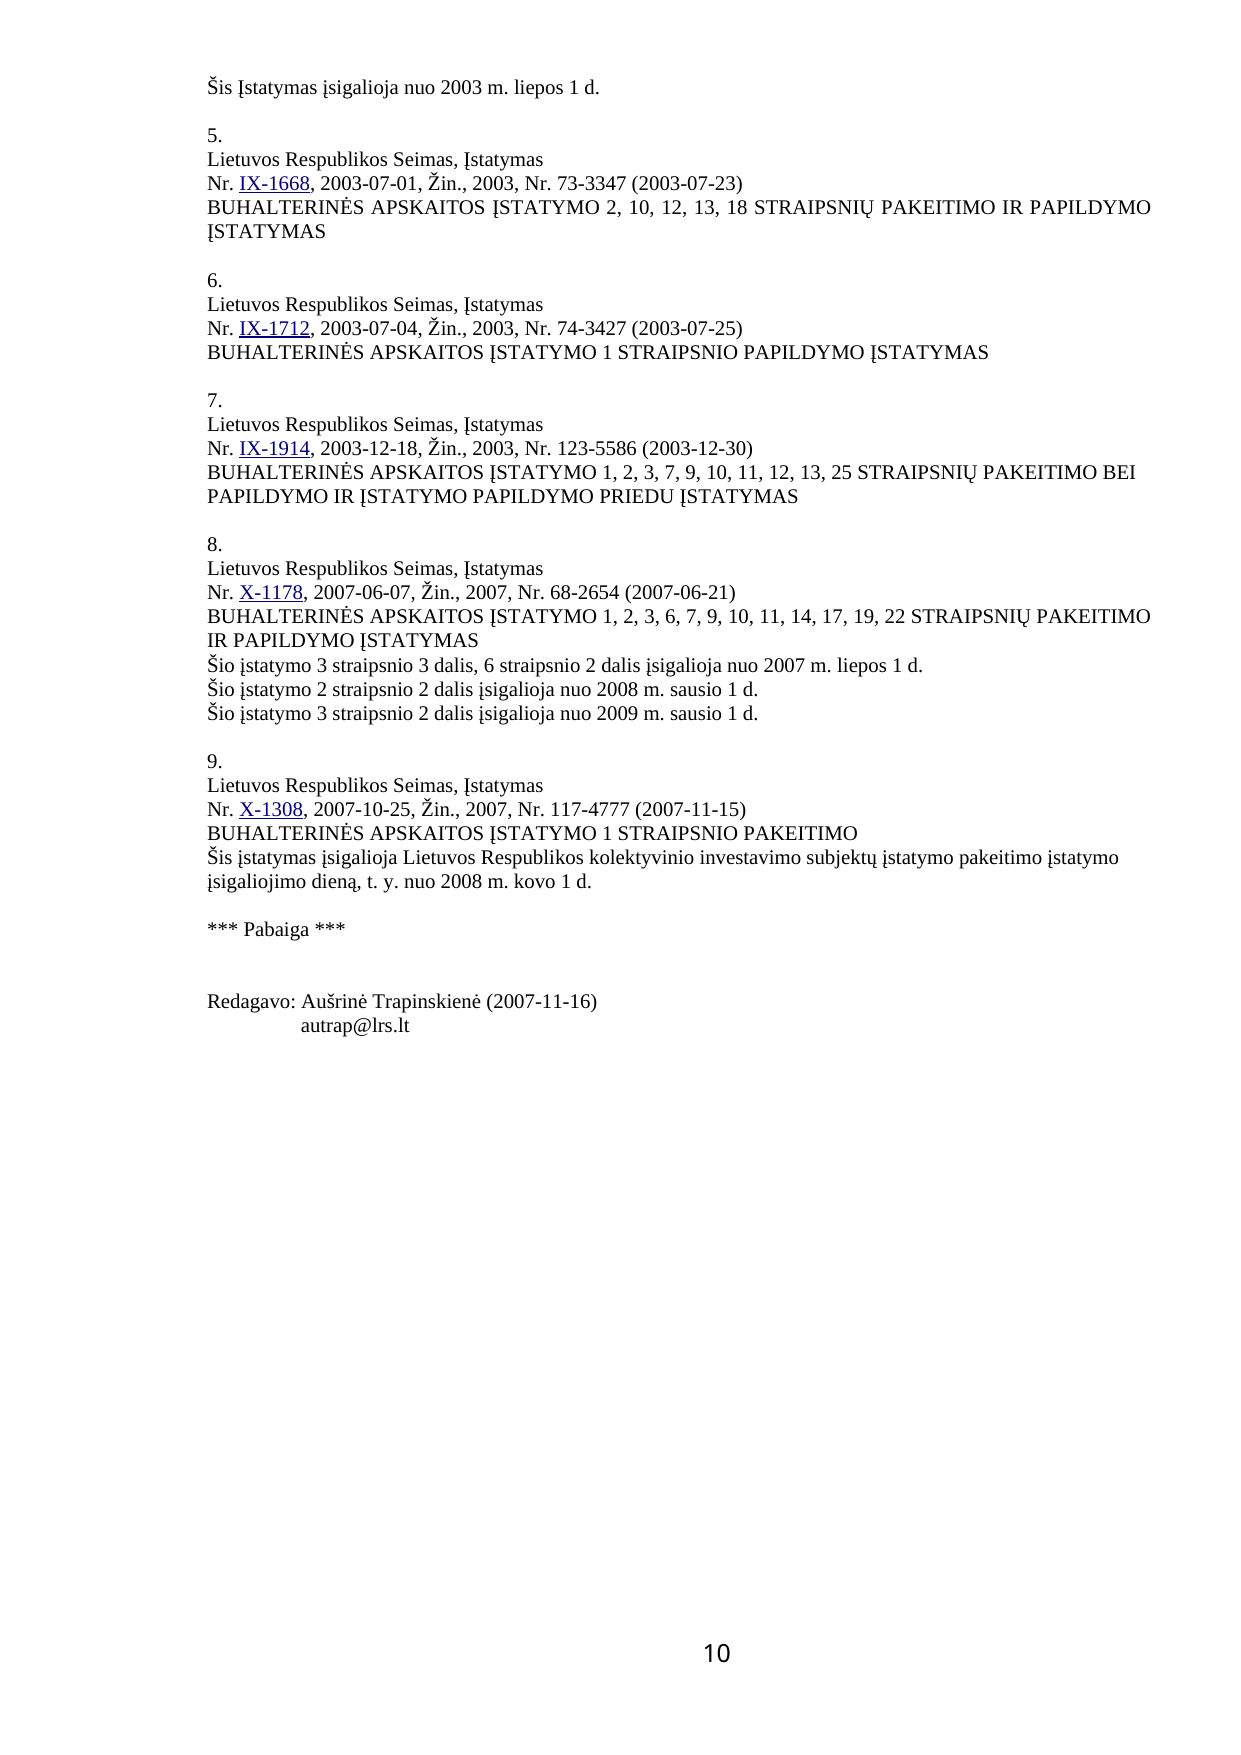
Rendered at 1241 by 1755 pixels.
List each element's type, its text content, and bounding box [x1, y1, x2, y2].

text BUHALTERINĖS APSKAITOS ĮSTATYMO 1 STRAIPSNIO PAPILDYMO ĮSTATYMAS [207, 340, 1152, 364]
text Nr. IX-1914, 2003-12-18, Žin., 2003, Nr. 123-5586 (2003-12-30) [207, 436, 1152, 460]
text 5. [207, 123, 1152, 147]
text Nr. X-1178, 2007-06-07, Žin., 2007, Nr. 68-2654 (2007-06-21) [207, 580, 1152, 604]
text 6. [207, 267, 1152, 292]
text Lietuvos Respublikos Seimas, Įstatymas [207, 556, 1152, 580]
text 9. [207, 749, 1152, 773]
text BUHALTERINĖS APSKAITOS ĮSTATYMO 1, 2, 3, 6, 7, 9, 10, 11, 14, 17, 19, 22 STRAIPSNIŲ PAKEITIMO IR PAPILDYMO ĮSTATYMAS [207, 604, 1152, 652]
text Lietuvos Respublikos Seimas, Įstatymas [207, 412, 1152, 436]
text autrap@lrs.lt [207, 1013, 1152, 1037]
text Lietuvos Respublikos Seimas, Įstatymas [207, 292, 1152, 316]
text Šio įstatymo 2 straipsnio 2 dalis įsigalioja nuo 2008 m. sausio 1 d. [207, 677, 1152, 701]
text Nr. X-1308, 2007-10-25, Žin., 2007, Nr. 117-4777 (2007-11-15) [207, 797, 1152, 821]
text BUHALTERINĖS APSKAITOS ĮSTATYMO 2, 10, 12, 13, 18 STRAIPSNIŲ PAKEITIMO IR PAPILDYMO ĮSTATYMAS [207, 195, 1152, 243]
text 7. [207, 388, 1152, 412]
text Nr. IX-1712, 2003-07-04, Žin., 2003, Nr. 74-3427 (2003-07-25) [207, 316, 1152, 340]
text Lietuvos Respublikos Seimas, Įstatymas [207, 773, 1152, 797]
text Šis Įstatymas įsigalioja nuo 2003 m. liepos 1 d. [207, 75, 1152, 99]
text Lietuvos Respublikos Seimas, Įstatymas [207, 147, 1152, 171]
text Šio įstatymo 3 straipsnio 2 dalis įsigalioja nuo 2009 m. sausio 1 d. [207, 701, 1152, 725]
text BUHALTERINĖS APSKAITOS ĮSTATYMO 1 STRAIPSNIO PAKEITIMO [207, 821, 1152, 845]
text Nr. IX-1668, 2003-07-01, Žin., 2003, Nr. 73-3347 (2003-07-23) [207, 171, 1152, 195]
text Šio įstatymo 3 straipsnio 3 dalis, 6 straipsnio 2 dalis įsigalioja nuo 2007 m. liepos 1 d. [207, 652, 1152, 677]
text Redagavo: Aušrinė Trapinskienė (2007-11-16) [207, 989, 1152, 1013]
text BUHALTERINĖS APSKAITOS ĮSTATYMO 1, 2, 3, 7, 9, 10, 11, 12, 13, 25 STRAIPSNIŲ PAKEITIMO BEI PAPILDYMO IR ĮSTATYMO PAPILDYMO PRIEDU ĮSTATYMAS [207, 460, 1152, 508]
text Šis įstatymas įsigalioja Lietuvos Respublikos kolektyvinio investavimo subjektų įstatymo pakeitimo įstatymo įsigaliojimo dieną, t. y. nuo 2008 m. kovo 1 d. [207, 845, 1152, 893]
text *** Pabaiga *** [207, 917, 1152, 941]
text 8. [207, 532, 1152, 556]
